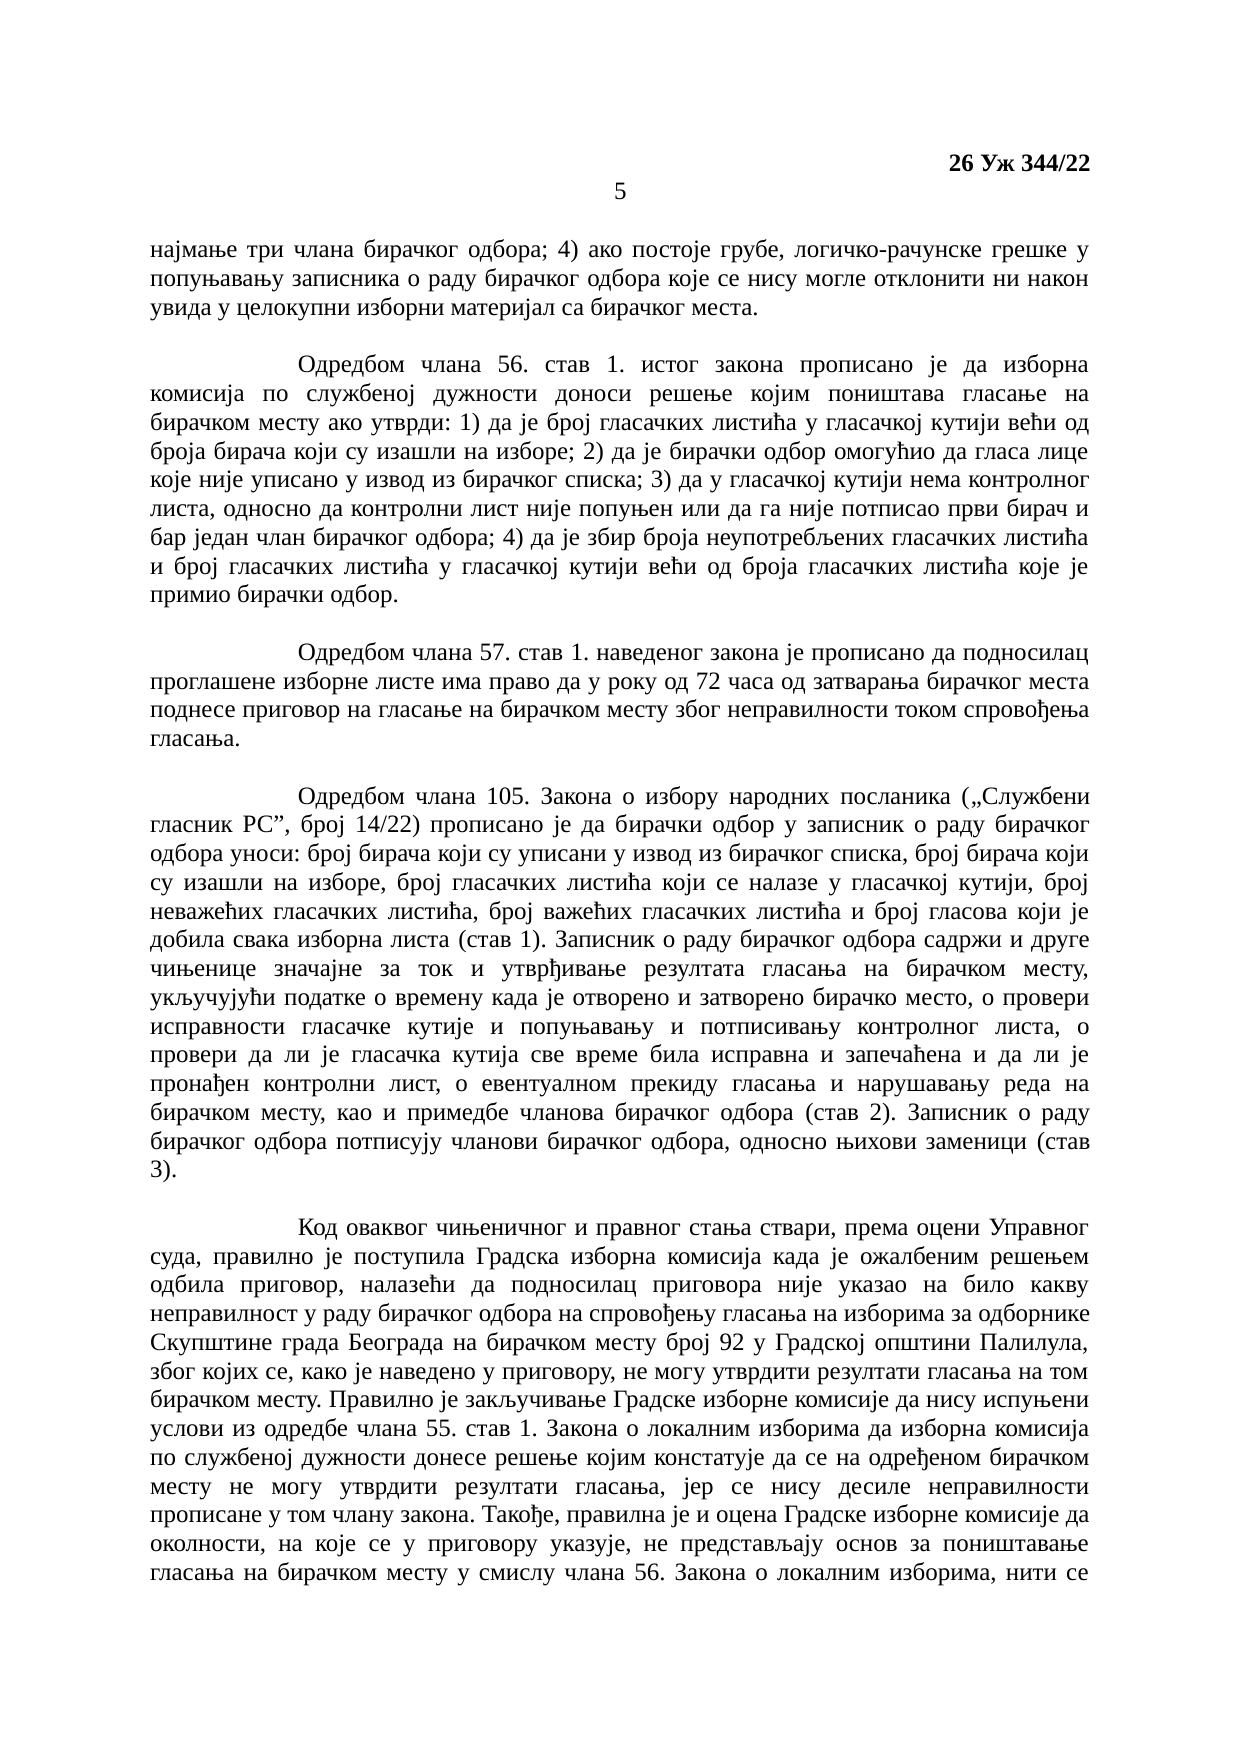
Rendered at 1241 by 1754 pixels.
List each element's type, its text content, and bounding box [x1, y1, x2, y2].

text најмање три члана бирачког одбора; 4) ако постоје грубе, логичко-рачунске грешке у попуњавању записника о раду бирачког одбора које се нису могле отклонити ни након увида у целокупни изборни материјал са бирачког места. [150, 234, 1090, 321]
text Одредбом члана 56. став 1. истог закона прописано је да изборна комисија по службеној дужности доноси решење којим поништава гласање на бирачком месту ако утврди: 1) да је број гласачких листића у гласачкој кутији већи од броја бирача који су изашли на изборе; 2) да је бирачки одбор омогућио да гласа лице које није уписано у извод из бирачког списка; 3) да у гласачкој кутији нема контролног листа, односно да контролни лист није попуњен или да га није потписао први бирач и бар један члан бирачког одбора; 4) да је збир броја неупотребљених гласачких листића и број гласачких листића у гласачкој кутији већи од броја гласачких листића које је примио бирачки одбор. [150, 349, 1090, 608]
text Одредбом члана 57. став 1. наведеног закона је прописано да подносилац проглашене изборне листе има право да у року од 72 часа од затварања бирачког места поднесе приговор на гласање на бирачком месту због неправилности током спровођења гласања. [150, 637, 1090, 752]
text Код оваквог чињеничног и правног стања ствари, према оцени Управног суда, правилно је поступила Градска изборна комисија када је ожалбеним решењем одбила приговор, налазећи да подносилац приговора није указао на било какву неправилност у раду бирачког одбора на спровођењу гласања на изборима за одборнике Скупштине града Београда на бирачком месту број 92 у Градској општини Палилула, због којих се, како је наведено у приговору, не могу утврдити резултати гласања на том бирачком месту. Правилно је закључивање Градске изборне комисије да нису испуњени услови из одредбе члана 55. став 1. Закона о локалним изборима да изборна комисија по службеној дужности донесе решење којим констатује да се на одређеном бирачком месту не могу утврдити резултати гласања, јер се нису десиле неправилности прописане у том члану закона. Такође, правилна је и оцена Градске изборне комисије да околности, на које се у приговору указује, не представљају основ за поништавање гласања на бирачком месту у смислу члана 56. Закона о локалним изборима, нити се [150, 1212, 1090, 1586]
text Одредбом члана 105. Закона о избору народних посланика („Службени гласник РС”, број 14/22) прописано је да бирачки одбор у записник о раду бирачког одбора уноси: број бирача који су уписани у извод из бирачког списка, број бирача који су изашли на изборе, број гласачких листића који се налазе у гласачкој кутији, број неважећих гласачких листића, број важећих гласачких листића и број гласова који је добила свака изборна листа (став 1). Записник о раду бирачког одбора садржи и друге чињенице значајне за ток и утврђивање резултата гласања на бирачком месту, укључујући податке о времену када је отворено и затворено бирачко место, о провери исправности гласачке кутије и попуњавању и потписивању контролног листа, о провери да ли је гласачка кутија све време била исправна и запечаћена и да ли је пронађен контролни лист, о евентуалном прекиду гласања и нарушавању реда на бирачком месту, као и примедбе чланова бирачког одбора (став 2). Записник о раду бирачког одбора потписују чланови бирачког одбора, односно њихови заменици (став 3). [150, 781, 1090, 1183]
